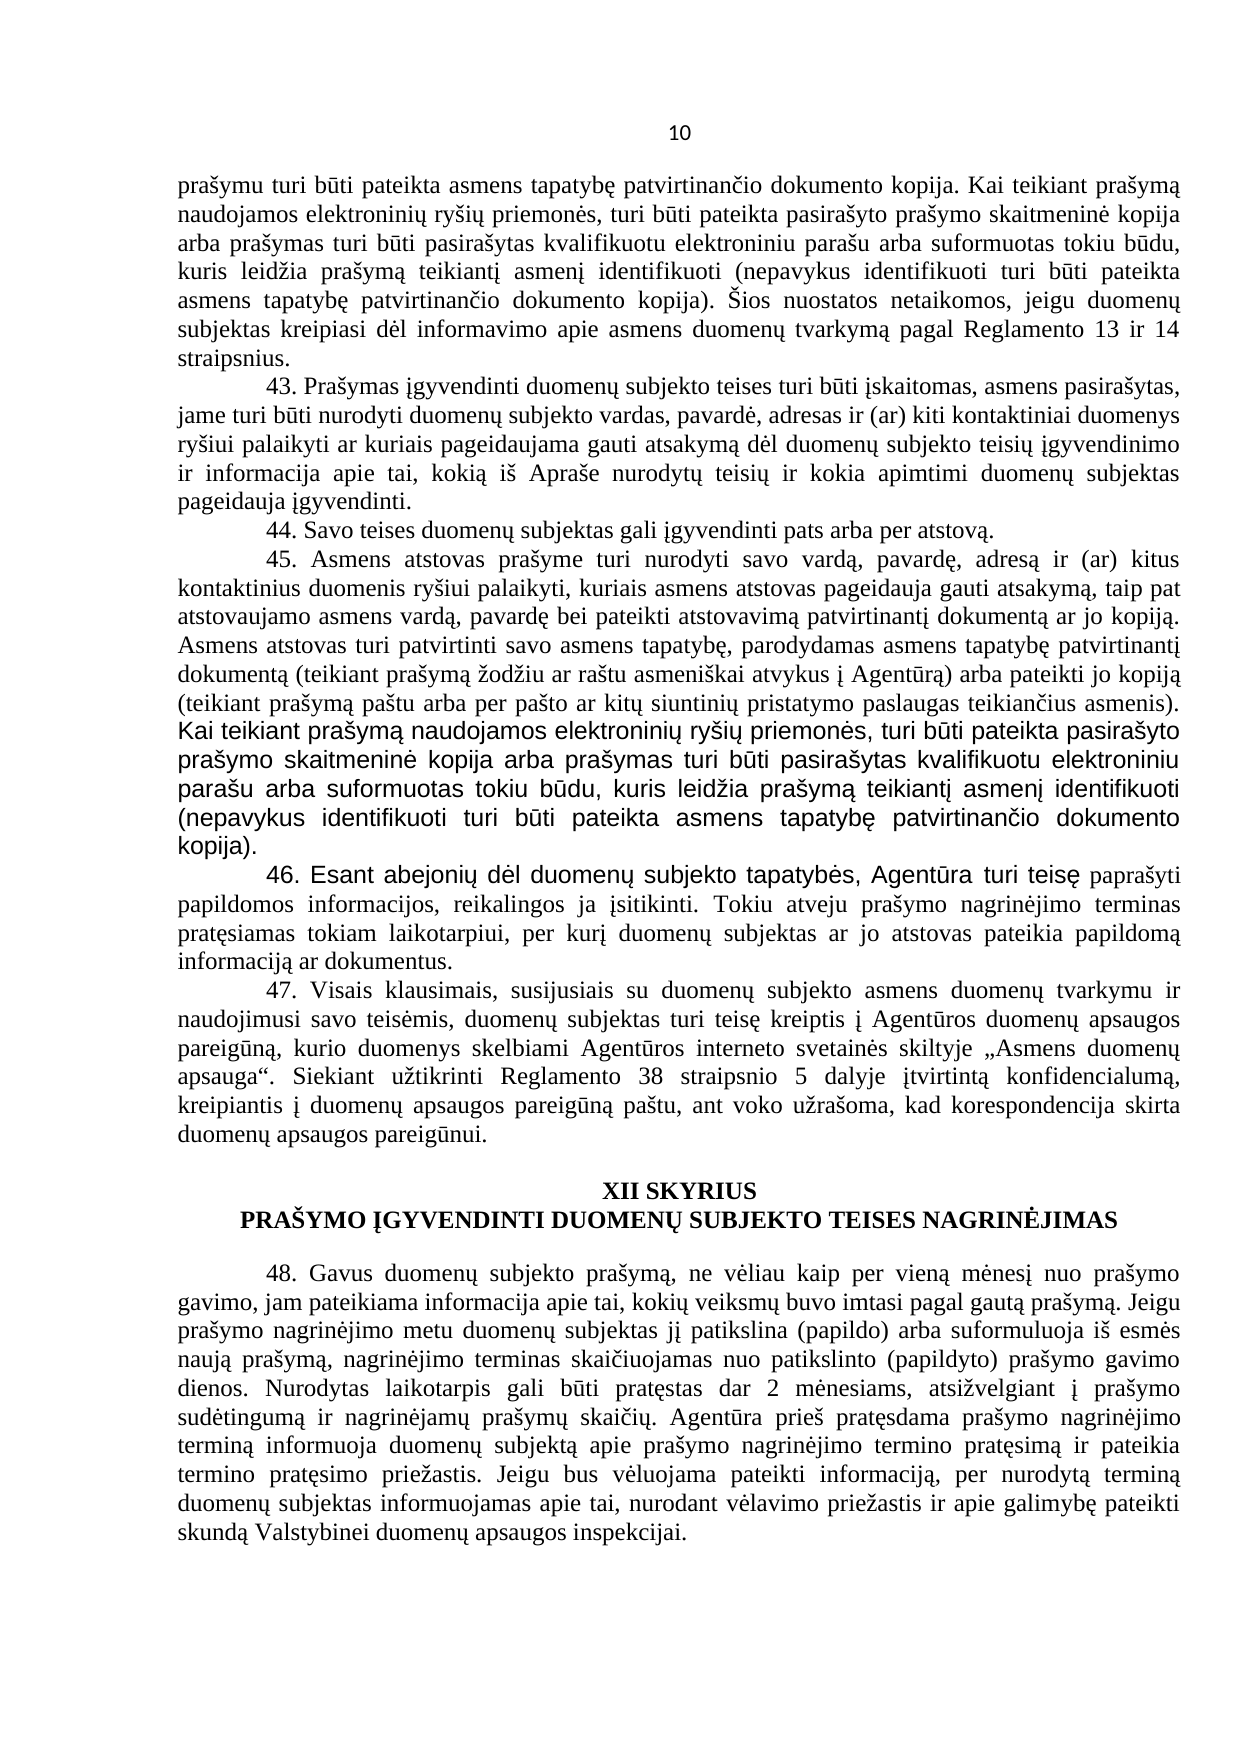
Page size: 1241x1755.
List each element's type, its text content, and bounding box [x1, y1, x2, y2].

text 47. Visais klausimais, susijusiais su duomenų subjekto asmens duomenų tvarkymu ir naudojimusi savo teisėmis, duomenų subjektas turi teisę kreiptis į Agentūros duomenų apsaugos pareigūną, kurio duomenys skelbiami Agentūros interneto svetainės skiltyje „Asmens duomenų apsauga“. Siekiant užtikrinti Reglamento 38 straipsnio 5 dalyje įtvirtintą konfidencialumą, kreipiantis į duomenų apsaugos pareigūną paštu, ant voko užrašoma, kad korespondencija skirta duomenų apsaugos pareigūnui. [177, 975, 1181, 1148]
text 43. Prašymas įgyvendinti duomenų subjekto teises turi būti įskaitomas, asmens pasirašytas, jame turi būti nurodyti duomenų subjekto vardas, pavardė, adresas ir (ar) kiti kontaktiniai duomenys ryšiui palaikyti ar kuriais pageidaujama gauti atsakymą dėl duomenų subjekto teisių įgyvendinimo ir informacija apie tai, kokią iš Apraše nurodytų teisių ir kokia apimtimi duomenų subjektas pageidauja įgyvendinti. [177, 371, 1181, 515]
text 46. Esant abejonių dėl duomenų subjekto tapatybės, Agentūra turi teisę paprašyti papildomos informacijos, reikalingos ja įsitikinti. Tokiu atveju prašymo nagrinėjimo terminas pratęsiamas tokiam laikotarpiui, per kurį duomenų subjektas ar jo atstovas pateikia papildomą informaciją ar dokumentus. [177, 860, 1181, 975]
text prašymu turi būti pateikta asmens tapatybę patvirtinančio dokumento kopija. Kai teikiant prašymą naudojamos elektroninių ryšių priemonės, turi būti pateikta pasirašyto prašymo skaitmeninė kopija arba prašymas turi būti pasirašytas kvalifikuotu elektroniniu parašu arba suformuotas tokiu būdu, kuris leidžia prašymą teikiantį asmenį identifikuoti (nepavykus identifikuoti turi būti pateikta asmens tapatybę patvirtinančio dokumento kopija). Šios nuostatos netaikomos, jeigu duomenų subjektas kreipiasi dėl informavimo apie asmens duomenų tvarkymą pagal Reglamento 13 ir 14 straipsnius. [177, 170, 1181, 371]
text 45. Asmens atstovas prašyme turi nurodyti savo vardą, pavardę, adresą ir (ar) kitus kontaktinius duomenis ryšiui palaikyti, kuriais asmens atstovas pageidauja gauti atsakymą, taip pat atstovaujamo asmens vardą, pavardę bei pateikti atstovavimą patvirtinantį dokumentą ar jo kopiją. Asmens atstovas turi patvirtinti savo asmens tapatybę, parodydamas asmens tapatybę patvirtinantį dokumentą (teikiant prašymą žodžiu ar raštu asmeniškai atvykus į Agentūrą) arba pateikti jo kopiją (teikiant prašymą paštu arba per pašto ar kitų siuntinių pristatymo paslaugas teikiančius asmenis). Kai teikiant prašymą naudojamos elektroninių ryšių priemonės, turi būti pateikta pasirašyto prašymo skaitmeninė kopija arba prašymas turi būti pasirašytas kvalifikuotu elektroniniu parašu arba suformuotas tokiu būdu, kuris leidžia prašymą teikiantį asmenį identifikuoti (nepavykus identifikuoti turi būti pateikta asmens tapatybę patvirtinančio dokumento kopija). [177, 544, 1181, 860]
text 48. Gavus duomenų subjekto prašymą, ne vėliau kaip per vieną mėnesį nuo prašymo gavimo, jam pateikiama informacija apie tai, kokių veiksmų buvo imtasi pagal gautą prašymą. Jeigu prašymo nagrinėjimo metu duomenų subjektas jį patikslina (papildo) arba suformuluoja iš esmės naują prašymą, nagrinėjimo terminas skaičiuojamas nuo patikslinto (papildyto) prašymo gavimo dienos. Nurodytas laikotarpis gali būti pratęstas dar 2 mėnesiams, atsižvelgiant į prašymo sudėtingumą ir nagrinėjamų prašymų skaičių. Agentūra prieš pratęsdama prašymo nagrinėjimo terminą informuoja duomenų subjektą apie prašymo nagrinėjimo termino pratęsimą ir pateikia termino pratęsimo priežastis. Jeigu bus vėluojama pateikti informaciją, per nurodytą terminą duomenų subjektas informuojamas apie tai, nurodant vėlavimo priežastis ir apie galimybę pateikti skundą Valstybinei duomenų apsaugos inspekcijai. [177, 1258, 1181, 1545]
text XII SKYRIUS [177, 1176, 1181, 1205]
text PRAŠYMO ĮGYVENDINTI DUOMENŲ SUBJEKTO TEISES NAGRINĖJIMAS [177, 1205, 1181, 1234]
text 44. Savo teises duomenų subjektas gali įgyvendinti pats arba per atstovą. [177, 515, 1181, 544]
